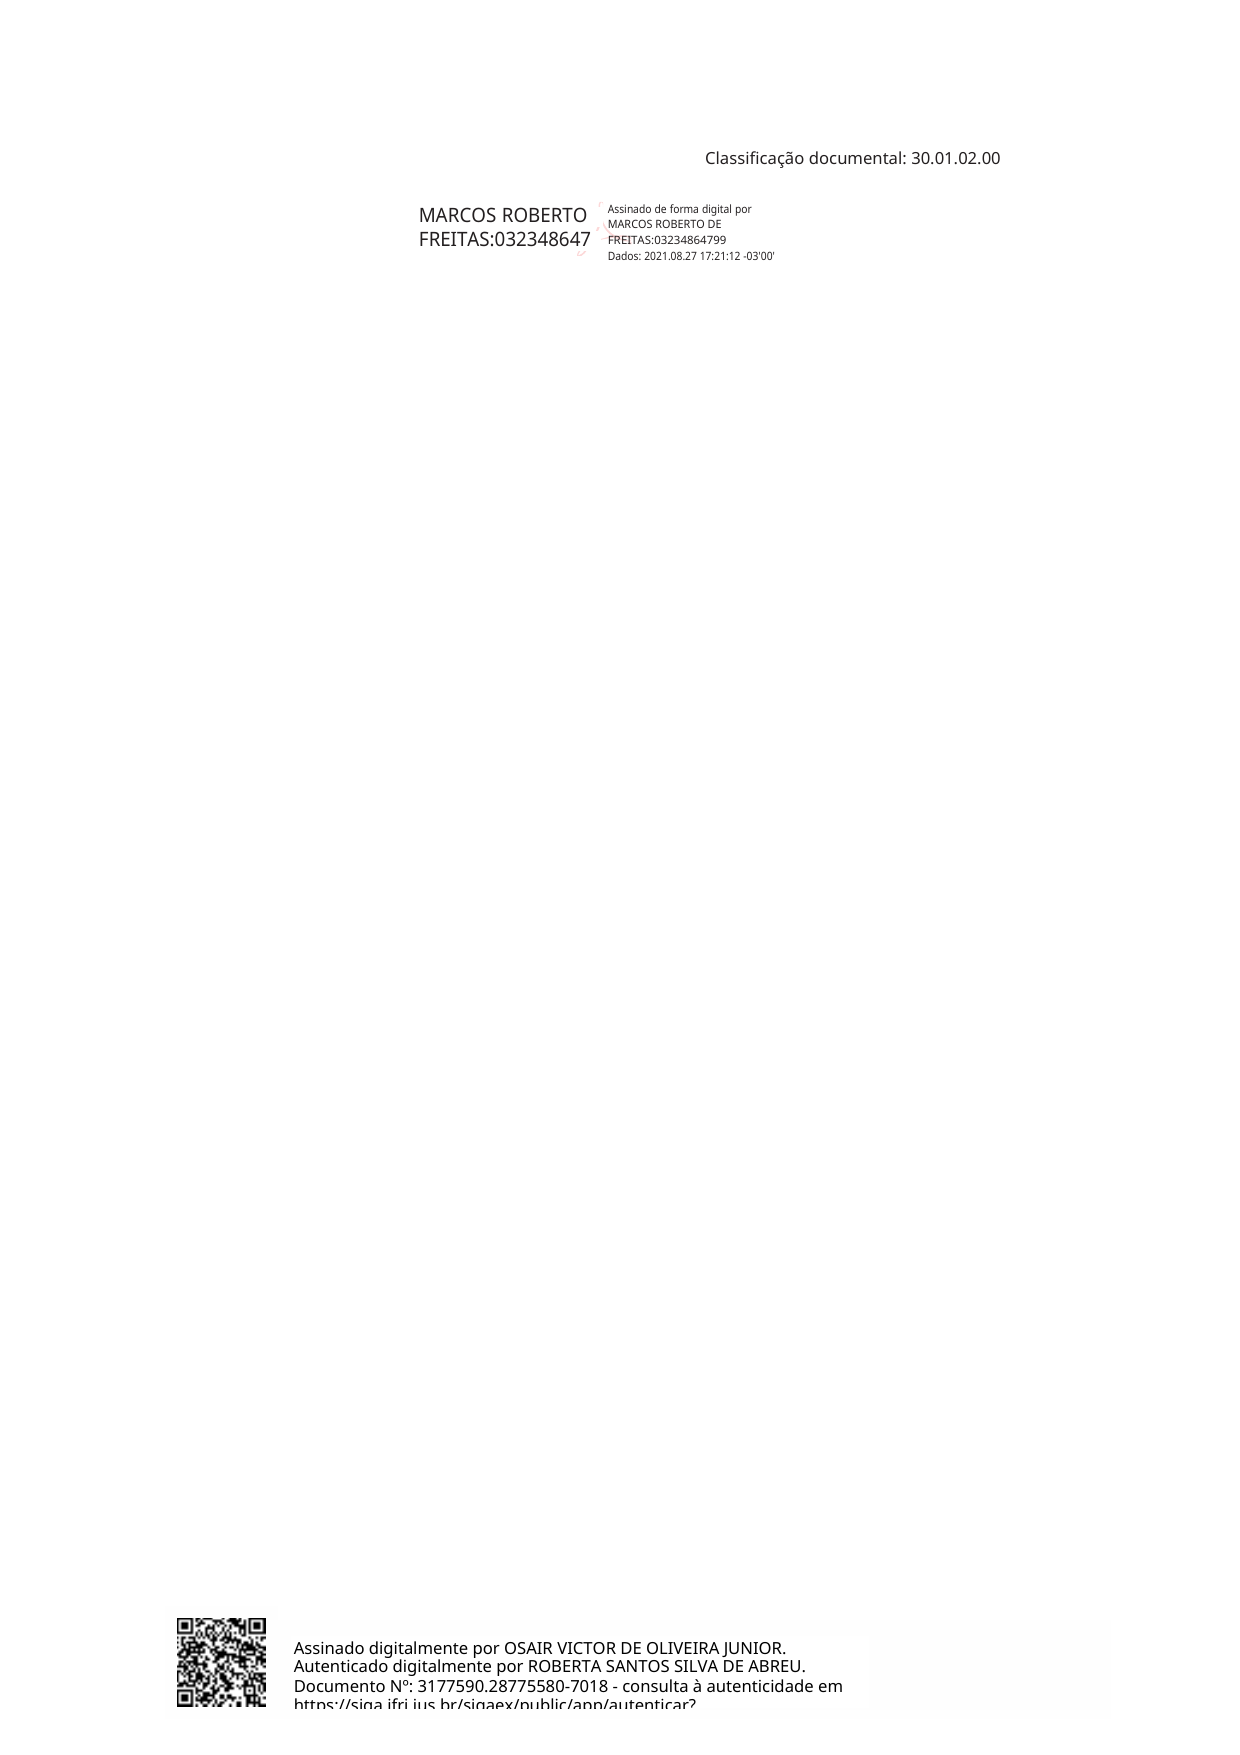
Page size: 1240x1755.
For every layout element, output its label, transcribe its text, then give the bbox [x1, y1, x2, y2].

text MARCOS ROBERTO DE [419, 207, 603, 227]
text Dados: 2021.08.27 17:21:12 -03'00' [608, 248, 1227, 263]
text FREITAS:03234864799 [419, 231, 601, 251]
text Assinado de forma digital por MARCOS ROBERTO DE FREITAS:03234864799 [608, 201, 781, 248]
text Classificação documental: 30.01.02.00 [705, 147, 1227, 169]
